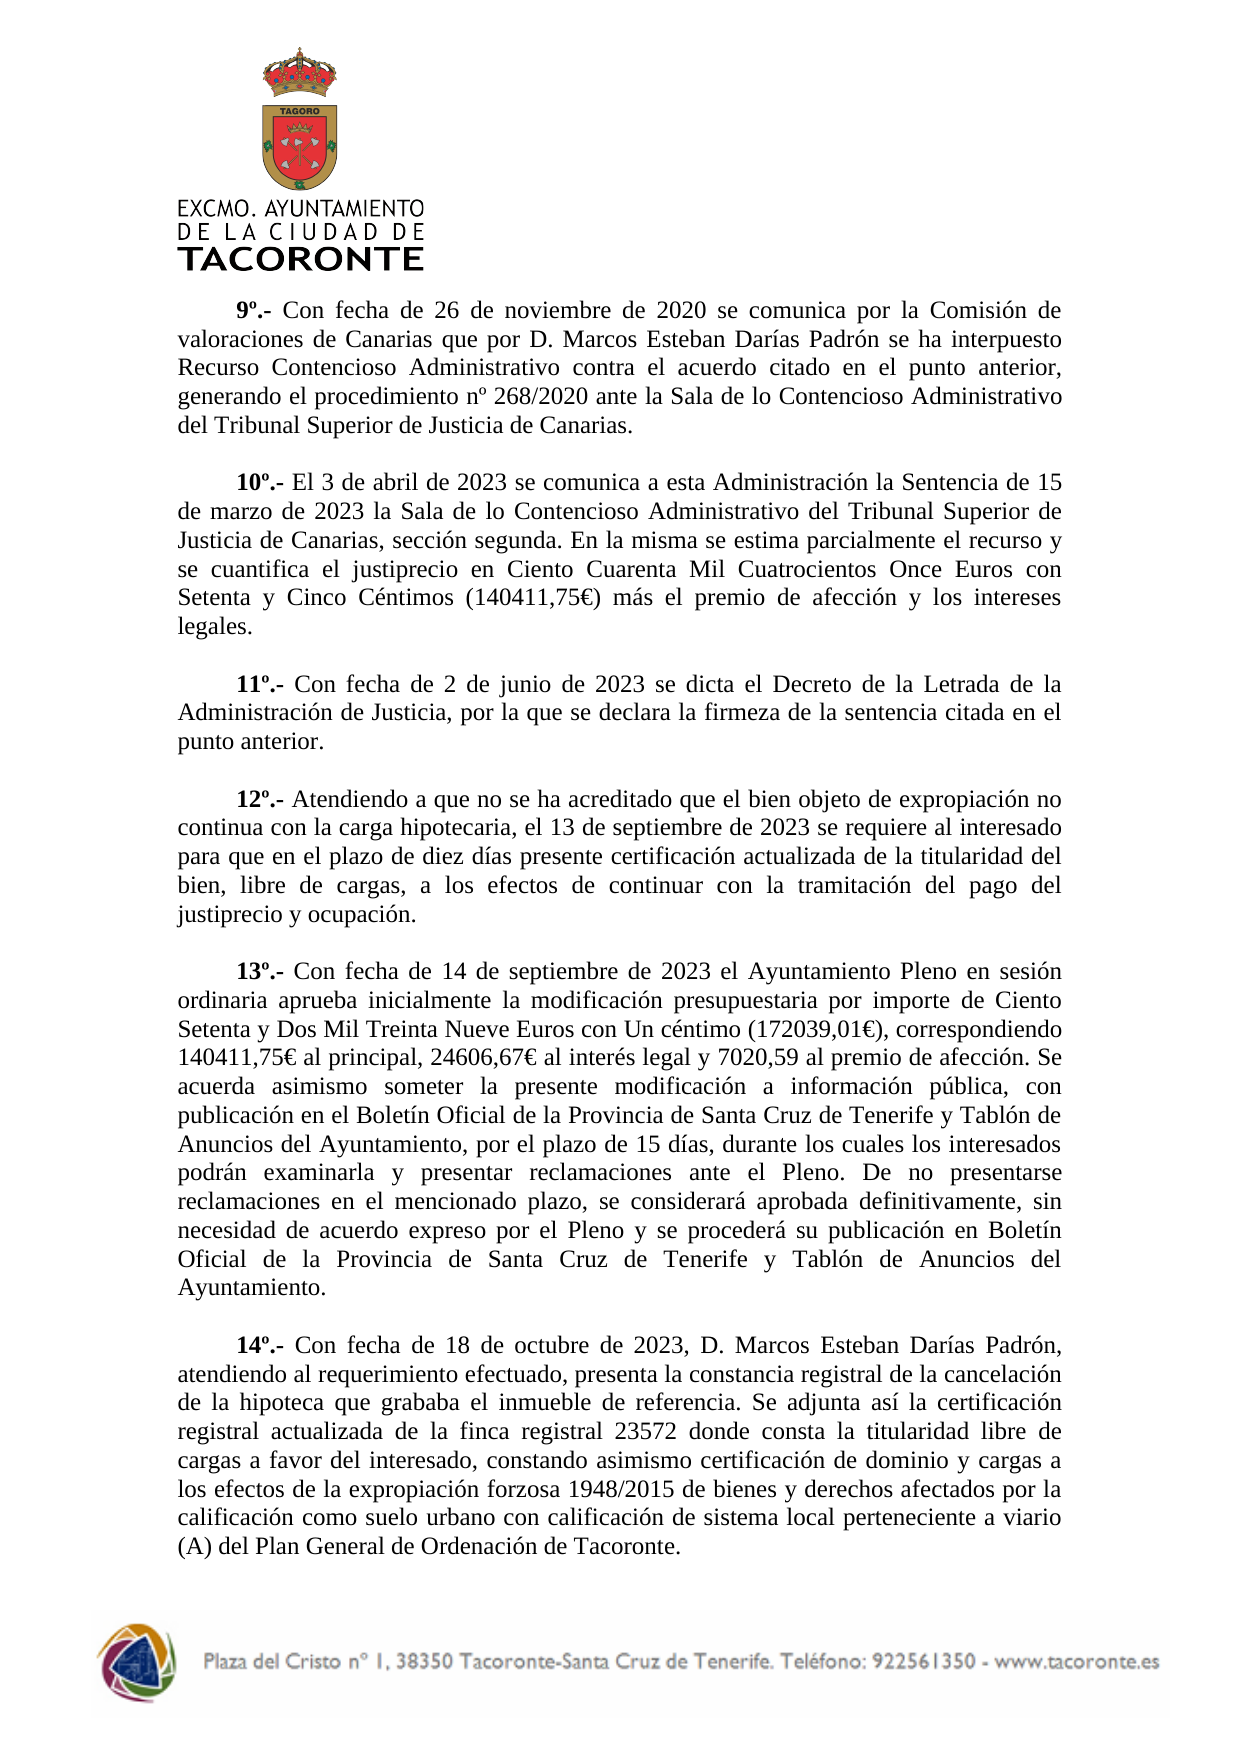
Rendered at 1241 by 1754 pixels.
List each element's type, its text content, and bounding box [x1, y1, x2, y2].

text 13º.- Con fecha de 14 de septiembre de 2023 el Ayuntamiento Pleno en sesión ordinaria aprueba inicialmente la modificación presupuestaria por importe de Ciento Setenta y Dos Mil Treinta Nueve Euros con Un céntimo (172039,01€), correspondiendo 140411,75€ al principal, 24606,67€ al interés legal y 7020,59 al premio de afección. Se acuerda asimismo someter la presente modificación a información pública, con publicación en el Boletín Oficial de la Provincia de Santa Cruz de Tenerife y Tablón de Anuncios del Ayuntamiento, por el plazo de 15 días, durante los cuales los interesados podrán examinarla y presentar reclamaciones ante el Pleno. De no presentarse reclamaciones en el mencionado plazo, se considerará aprobada definitivamente, sin necesidad de acuerdo expreso por el Pleno y se procederá su publicación en Boletín Oficial de la Provincia de Santa Cruz de Tenerife y Tablón de Anuncios del Ayuntamiento. [177, 956, 1063, 1301]
text 14º.- Con fecha de 18 de octubre de 2023, D. Marcos Esteban Darías Padrón, atendiendo al requerimiento efectuado, presenta la constancia registral de la cancelación de la hipoteca que grababa el inmueble de referencia. Se adjunta así la certificación registral actualizada de la finca registral 23572 donde consta la titularidad libre de cargas a favor del interesado, constando asimismo certificación de dominio y cargas a los efectos de la expropiación forzosa 1948/2015 de bienes y derechos afectados por la calificación como suelo urbano con calificación de sistema local perteneciente a viario (A) del Plan General de Ordenación de Tacoronte. [177, 1330, 1063, 1560]
text 9º.- Con fecha de 26 de noviembre de 2020 se comunica por la Comisión de valoraciones de Canarias que por D. Marcos Esteban Darías Padrón se ha interpuesto Recurso Contencioso Administrativo contra el acuerdo citado en el punto anterior, generando el procedimiento nº 268/2020 ante la Sala de lo Contencioso Administrativo del Tribunal Superior de Justicia de Canarias. [177, 295, 1063, 439]
text 10º.- El 3 de abril de 2023 se comunica a esta Administración la Sentencia de 15 de marzo de 2023 la Sala de lo Contencioso Administrativo del Tribunal Superior de Justicia de Canarias, sección segunda. En la misma se estima parcialmente el recurso y se cuantifica el justiprecio en Ciento Cuarenta Mil Cuatrocientos Once Euros con Setenta y Cinco Céntimos (140411,75€) más el premio de afección y los intereses legales. [177, 467, 1063, 640]
picture [90, 1610, 1170, 1718]
picture [177, 47, 424, 271]
text 12º.- Atendiendo a que no se ha acreditado que el bien objeto de expropiación no continua con la carga hipotecaria, el 13 de septiembre de 2023 se requiere al interesado para que en el plazo de diez días presente certificación actualizada de la titularidad del bien, libre de cargas, a los efectos de continuar con la tramitación del pago del justiprecio y ocupación. [177, 784, 1063, 927]
text 11º.- Con fecha de 2 de junio de 2023 se dicta el Decreto de la Letrada de la Administración de Justicia, por la que se declara la firmeza de la sentencia citada en el punto anterior. [177, 669, 1063, 755]
